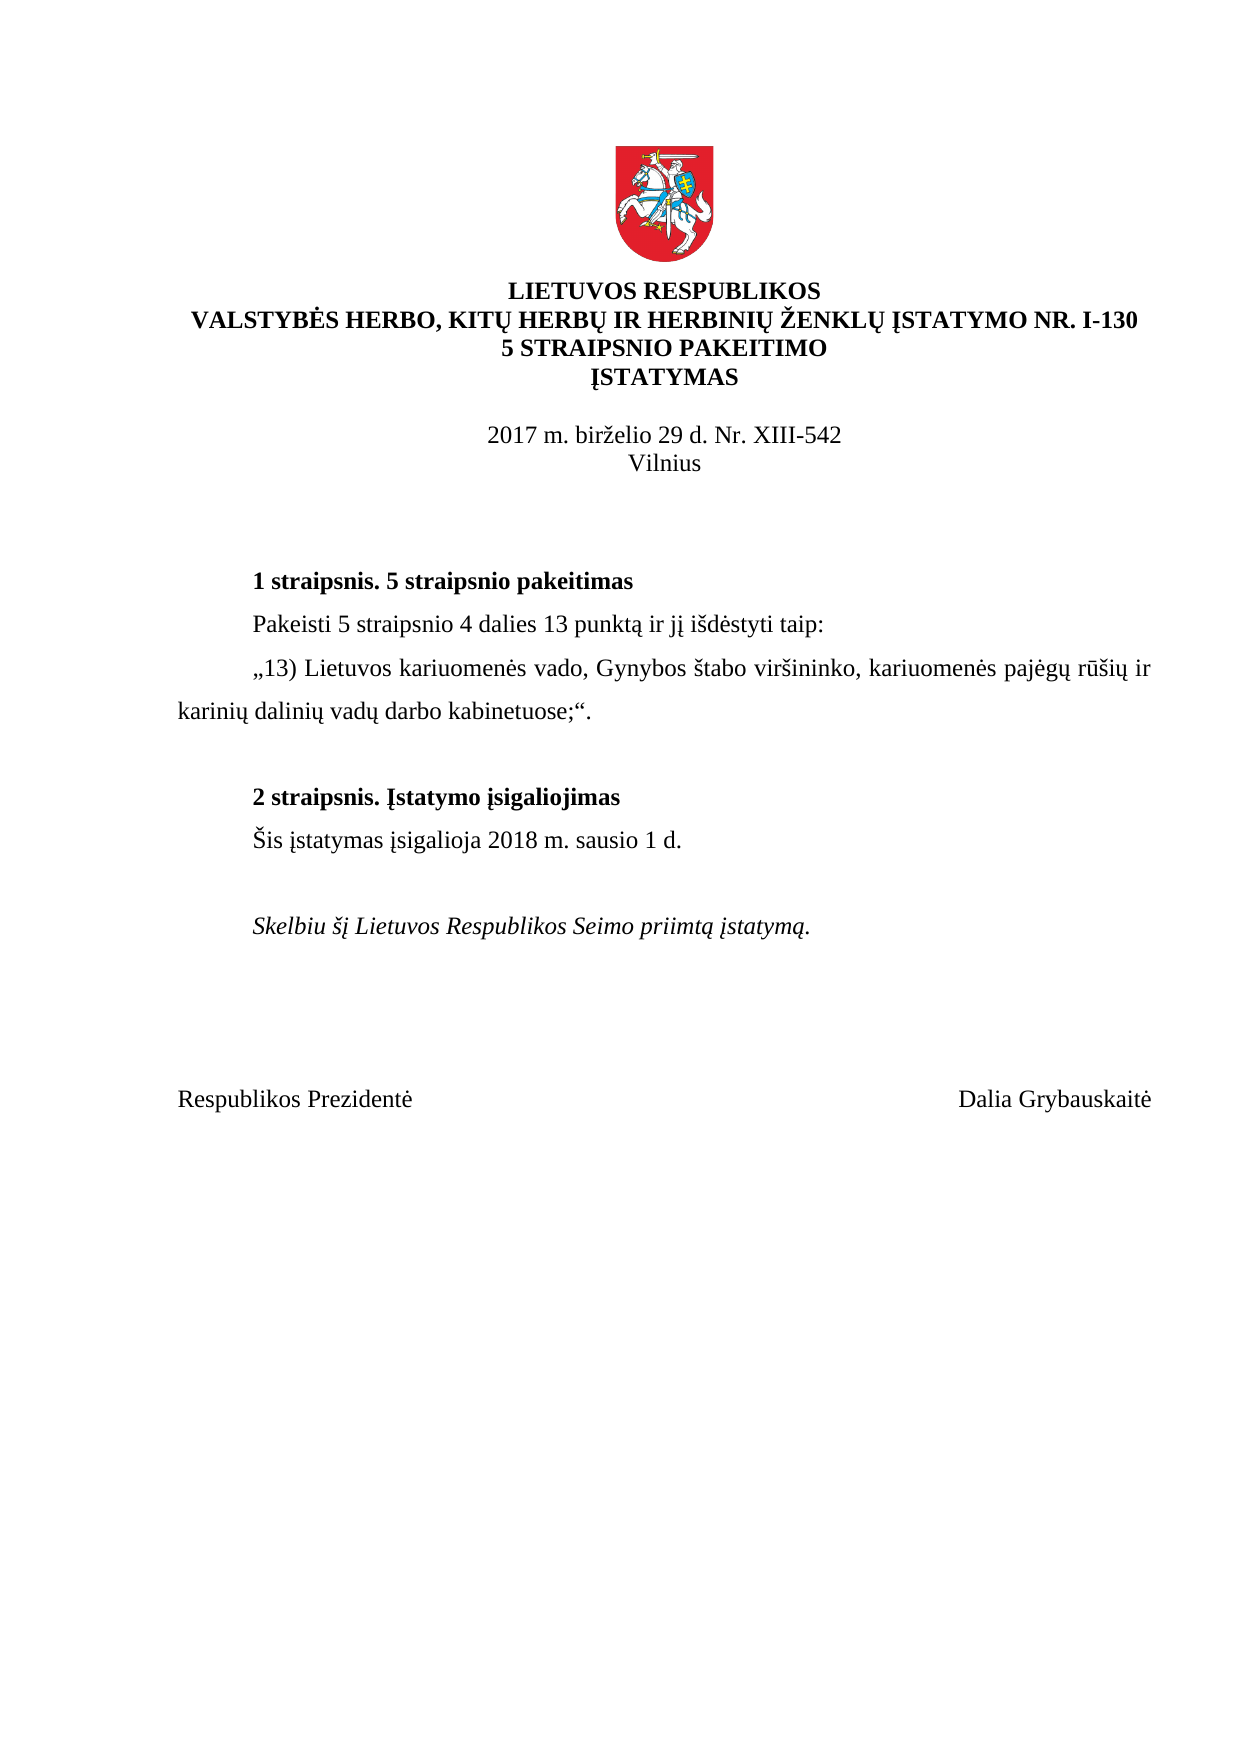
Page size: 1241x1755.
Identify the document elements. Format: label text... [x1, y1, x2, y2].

text 1 straipsnis. 5 straipsnio pakeitimas [177, 566, 1152, 595]
text Vilnius [177, 448, 1152, 477]
text Šis įstatymas įsigalioja 2018 m. sausio 1 d. [177, 825, 1152, 854]
text ĮSTATYMAS [177, 362, 1152, 391]
text VALSTYBĖS HERBO, KITŲ HERBŲ IR HERBINIŲ ŽENKLŲ ĮSTATYMO NR. I-130 5 STRAIPSNIO PAKEITIMO [177, 305, 1152, 362]
text LIETUVOS RESPUBLIKOS [177, 276, 1152, 305]
text Pakeisti 5 straipsnio 4 dalies 13 punktą ir jį išdėstyti taip: [177, 609, 1152, 638]
text Respublikos Prezidentė Dalia Grybauskaitė [177, 1084, 1152, 1113]
text Skelbiu šį Lietuvos Respublikos Seimo priimtą įstatymą. [177, 911, 1152, 940]
text 2 straipsnis. Įstatymo įsigaliojimas [177, 782, 1152, 811]
text 2017 m. birželio 29 d. Nr. XIII-542 [177, 420, 1152, 448]
text „13) Lietuvos kariuomenės vado, Gynybos štabo viršininko, kariuomenės pajėgų rūšių ir karinių dalinių vadų darbo kabinetuose;“. [177, 653, 1152, 724]
